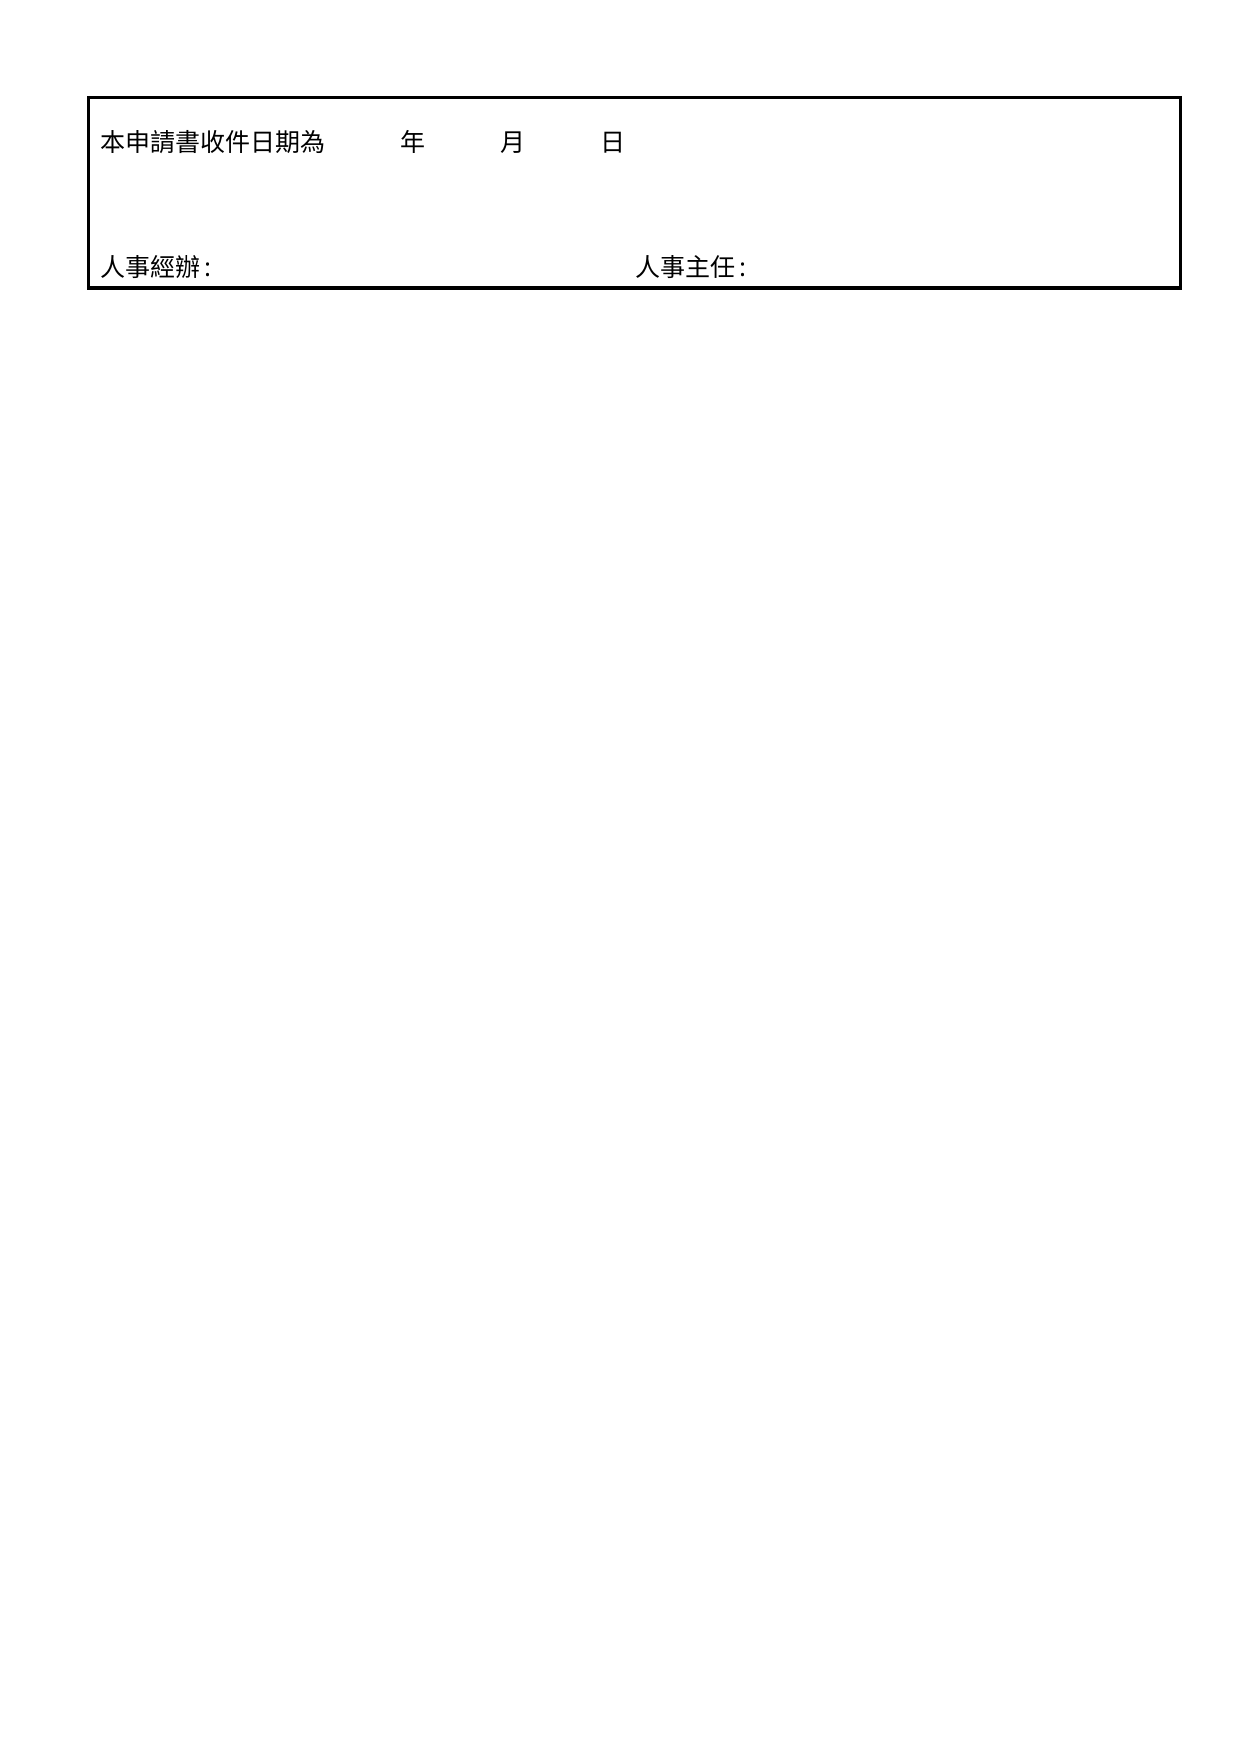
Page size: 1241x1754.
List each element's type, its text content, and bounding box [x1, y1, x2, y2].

table_cell 本申請書收件日期為 年 月 日 人事經辦: 人事主任: [90, 99, 1179, 286]
